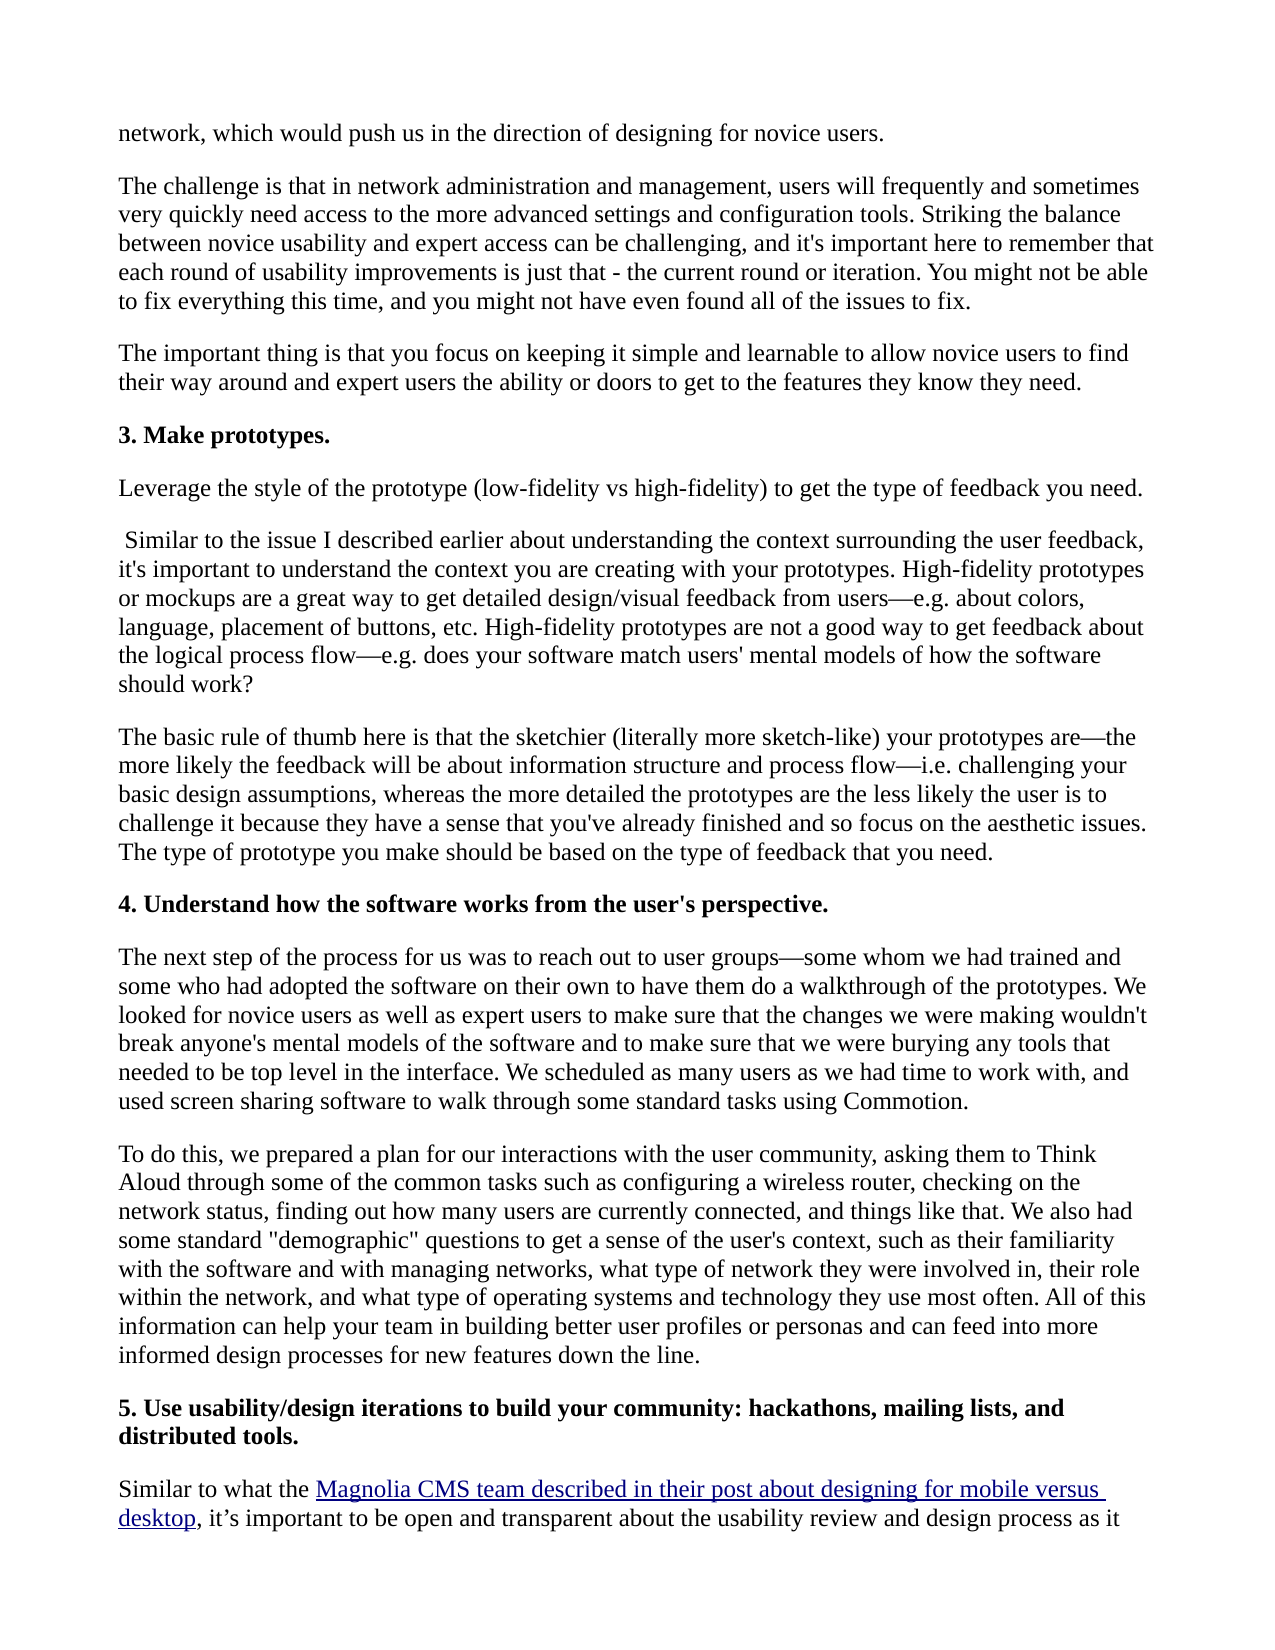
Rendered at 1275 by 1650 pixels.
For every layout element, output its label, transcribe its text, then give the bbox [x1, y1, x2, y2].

text network, which would push us in the direction of designing for novice users. [118, 118, 1157, 147]
text 4. Understand how the software works from the user's perspective. [118, 889, 1157, 918]
text To do this, we prepared a plan for our interactions with the user community, asking them to Think Aloud through some of the common tasks such as configuring a wireless router, checking on the network status, finding out how many users are currently connected, and things like that. We also had some standard "demographic" questions to get a sense of the user's context, such as their familiarity with the software and with managing networks, what type of network they were involved in, their role within the network, and what type of operating systems and technology they use most often. All of this information can help your team in building better user profiles or personas and can feed into more informed design processes for new features down the line. [118, 1139, 1157, 1369]
text The important thing is that you focus on keeping it simple and learnable to allow novice users to find their way around and expert users the ability or doors to get to the features they know they need. [118, 338, 1157, 396]
text Similar to what the Magnolia CMS team described in their post about designing for mobile versus desktop, it’s important to be open and transparent about the usability review and design process as it [118, 1474, 1157, 1532]
text Leverage the style of the prototype (low-fidelity vs high-fidelity) to get the type of feedback you need. [118, 473, 1157, 501]
text The next step of the process for us was to reach out to user groups—some whom we had trained and some who had adopted the software on their own to have them do a walkthrough of the prototypes. We looked for novice users as well as expert users to make sure that the changes we were making wouldn't break anyone's mental models of the software and to make sure that we were burying any tools that needed to be top level in the interface. We scheduled as many users as we had time to work with, and used screen sharing software to walk through some standard tasks using Commotion. [118, 942, 1157, 1115]
text 5. Use usability/design iterations to build your community: hackathons, mailing lists, and distributed tools. [118, 1393, 1157, 1450]
text Similar to the issue I described earlier about understanding the context surrounding the user feedback, it's important to understand the context you are creating with your prototypes. High-fidelity prototypes or mockups are a great way to get detailed design/visual feedback from users—e.g. about colors, language, placement of buttons, etc. High-fidelity prototypes are not a good way to get feedback about the logical process flow—e.g. does your software match users' mental models of how the software should work? [118, 525, 1157, 698]
text The basic rule of thumb here is that the sketchier (literally more sketch-like) your prototypes are—the more likely the feedback will be about information structure and process flow—i.e. challenging your basic design assumptions, whereas the more detailed the prototypes are the less likely the user is to challenge it because they have a sense that you've already finished and so focus on the aesthetic issues. The type of prototype you make should be based on the type of feedback that you need. [118, 722, 1157, 866]
text The challenge is that in network administration and management, users will frequently and sometimes very quickly need access to the more advanced settings and configuration tools. Striking the balance between novice usability and expert access can be challenging, and it's important here to remember that each round of usability improvements is just that - the current round or iteration. You might not be able to fix everything this time, and you might not have even found all of the issues to fix. [118, 171, 1157, 314]
text 3. Make prototypes. [118, 420, 1157, 449]
